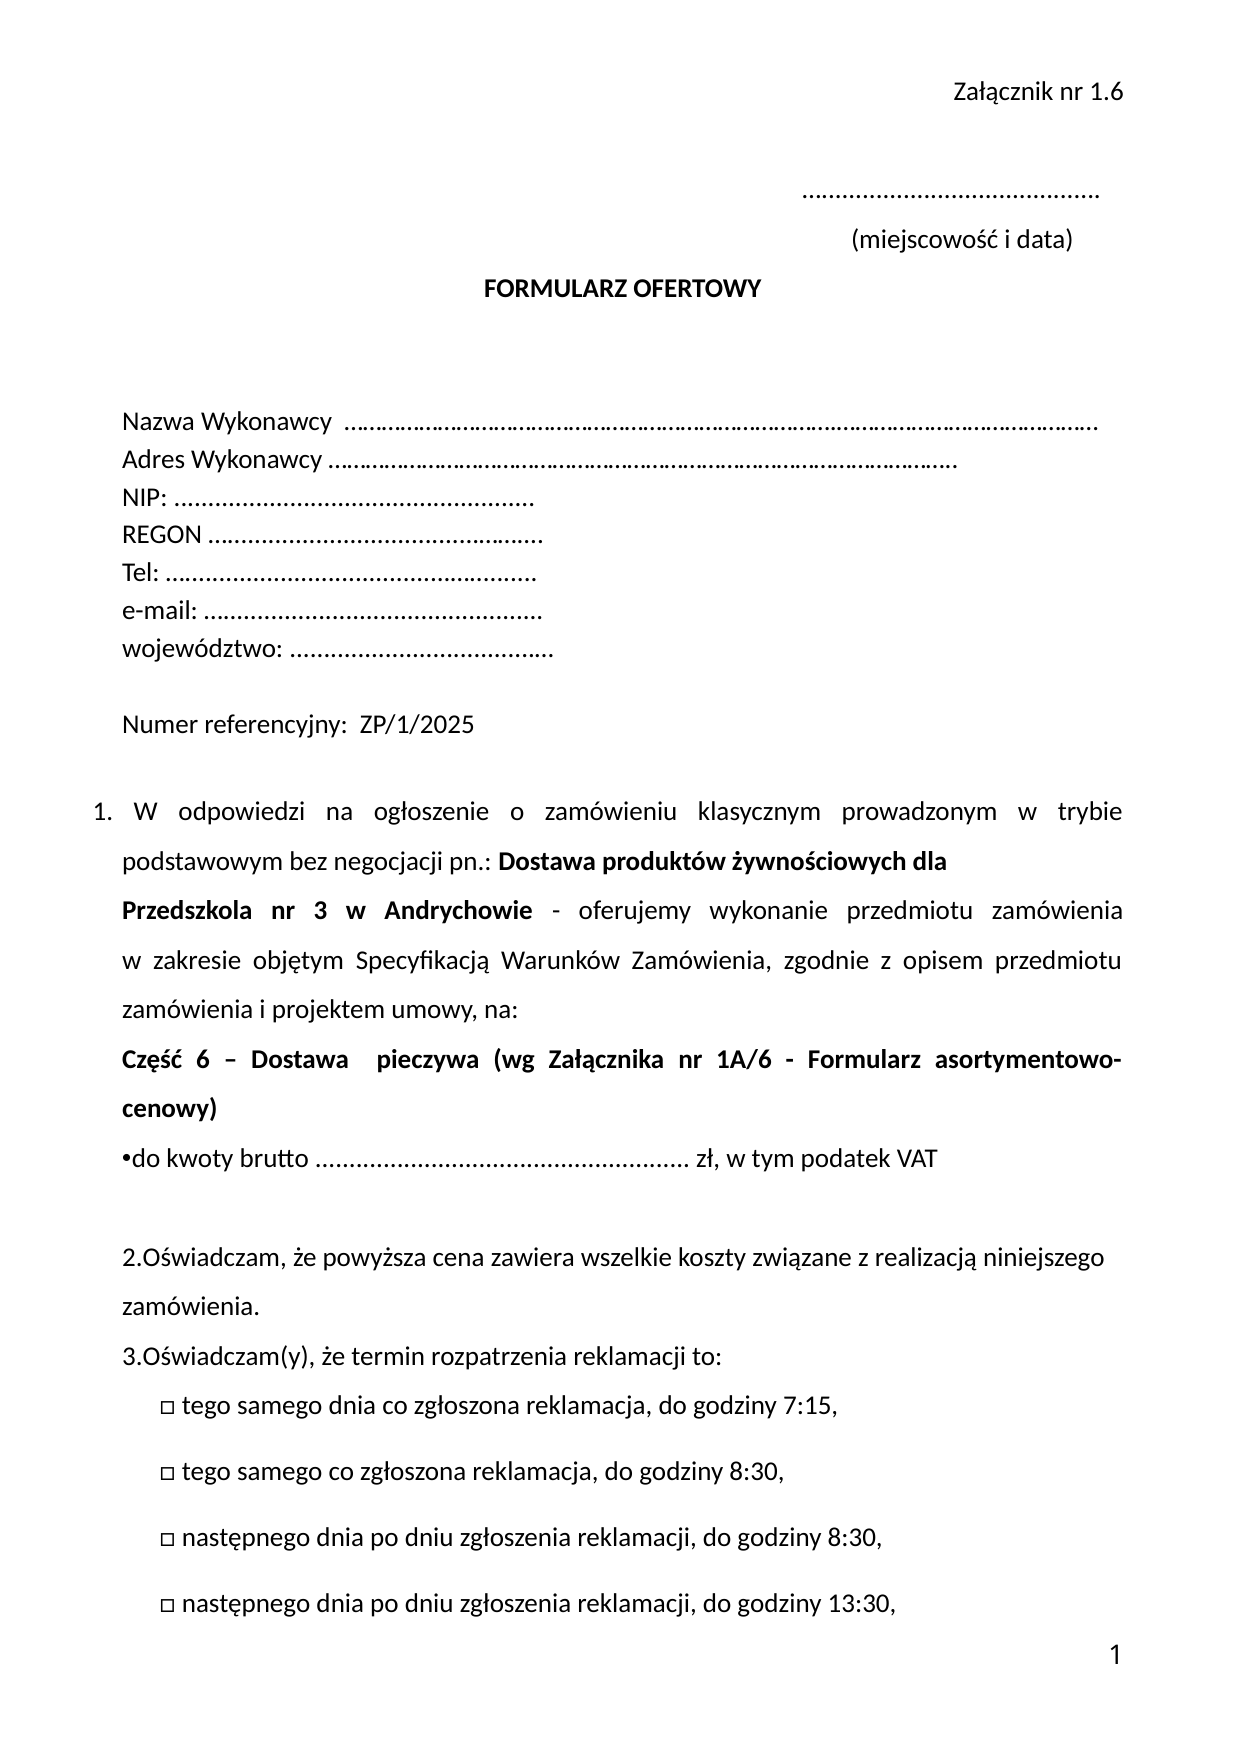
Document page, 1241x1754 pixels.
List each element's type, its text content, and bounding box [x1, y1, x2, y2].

text województwo: ....................................… [122, 631, 1123, 664]
text Numer referencyjny: ZP/1/2025 [122, 707, 1123, 740]
text Przedszkola nr 3 w Andrychowie - oferujemy wykonanie przedmiotu zamówienia w zakresie objętym Specyfikacją Warunków Zamówienia, zgodnie z opisem przedmiotu zamówienia i projektem umowy, na: [122, 893, 1123, 1026]
text e-mail: …............................................... [122, 593, 1123, 626]
text Adres Wykonawcy ……………………………………………………………………………………….. [122, 442, 1123, 475]
text …......................................... [122, 173, 1123, 206]
list □ następnego dnia po dniu zgłoszenia reklamacji, do godziny 8:30, [159, 1520, 1123, 1553]
list □ tego samego co zgłoszona reklamacja, do godziny 8:30, [159, 1454, 1123, 1487]
list Oświadczam(y), że termin rozpatrzenia reklamacji to: [122, 1339, 1123, 1372]
text Część 6 – Dostawa pieczywa (wg Załącznika nr 1A/6 - Formularz asortymentowo-cenowy) [122, 1042, 1123, 1124]
list do kwoty brutto ....................................................... zł, w tym podatek VAT [122, 1141, 1123, 1174]
text Tel: ….......................................….......... [122, 556, 1123, 588]
text NIP: ..................................................... [122, 480, 1123, 513]
text Nazwa Wykonawcy …………………………………………………………………….…………………………………… [122, 404, 1123, 437]
text (miejscowość i data) FORMULARZ OFERTOWY [122, 222, 1123, 305]
text 1. W odpowiedzi na ogłoszenie o zamówieniu klasycznym prowadzonym w trybie podstawowym bez negocjacji pn.: Dostawa produktów żywnościowych dla [92, 794, 1123, 877]
text Załącznik nr 1.6 [122, 74, 1123, 107]
list □ tego samego dnia co zgłoszona reklamacja, do godziny 7:15, [159, 1388, 1123, 1421]
list □ następnego dnia po dniu zgłoszenia reklamacji, do godziny 13:30, [159, 1586, 1123, 1619]
text REGON ….....................................…….... [122, 518, 1123, 551]
list Oświadczam, że powyższa cena zawiera wszelkie koszty związane z realizacją niniejszego zamówienia. [122, 1240, 1123, 1322]
